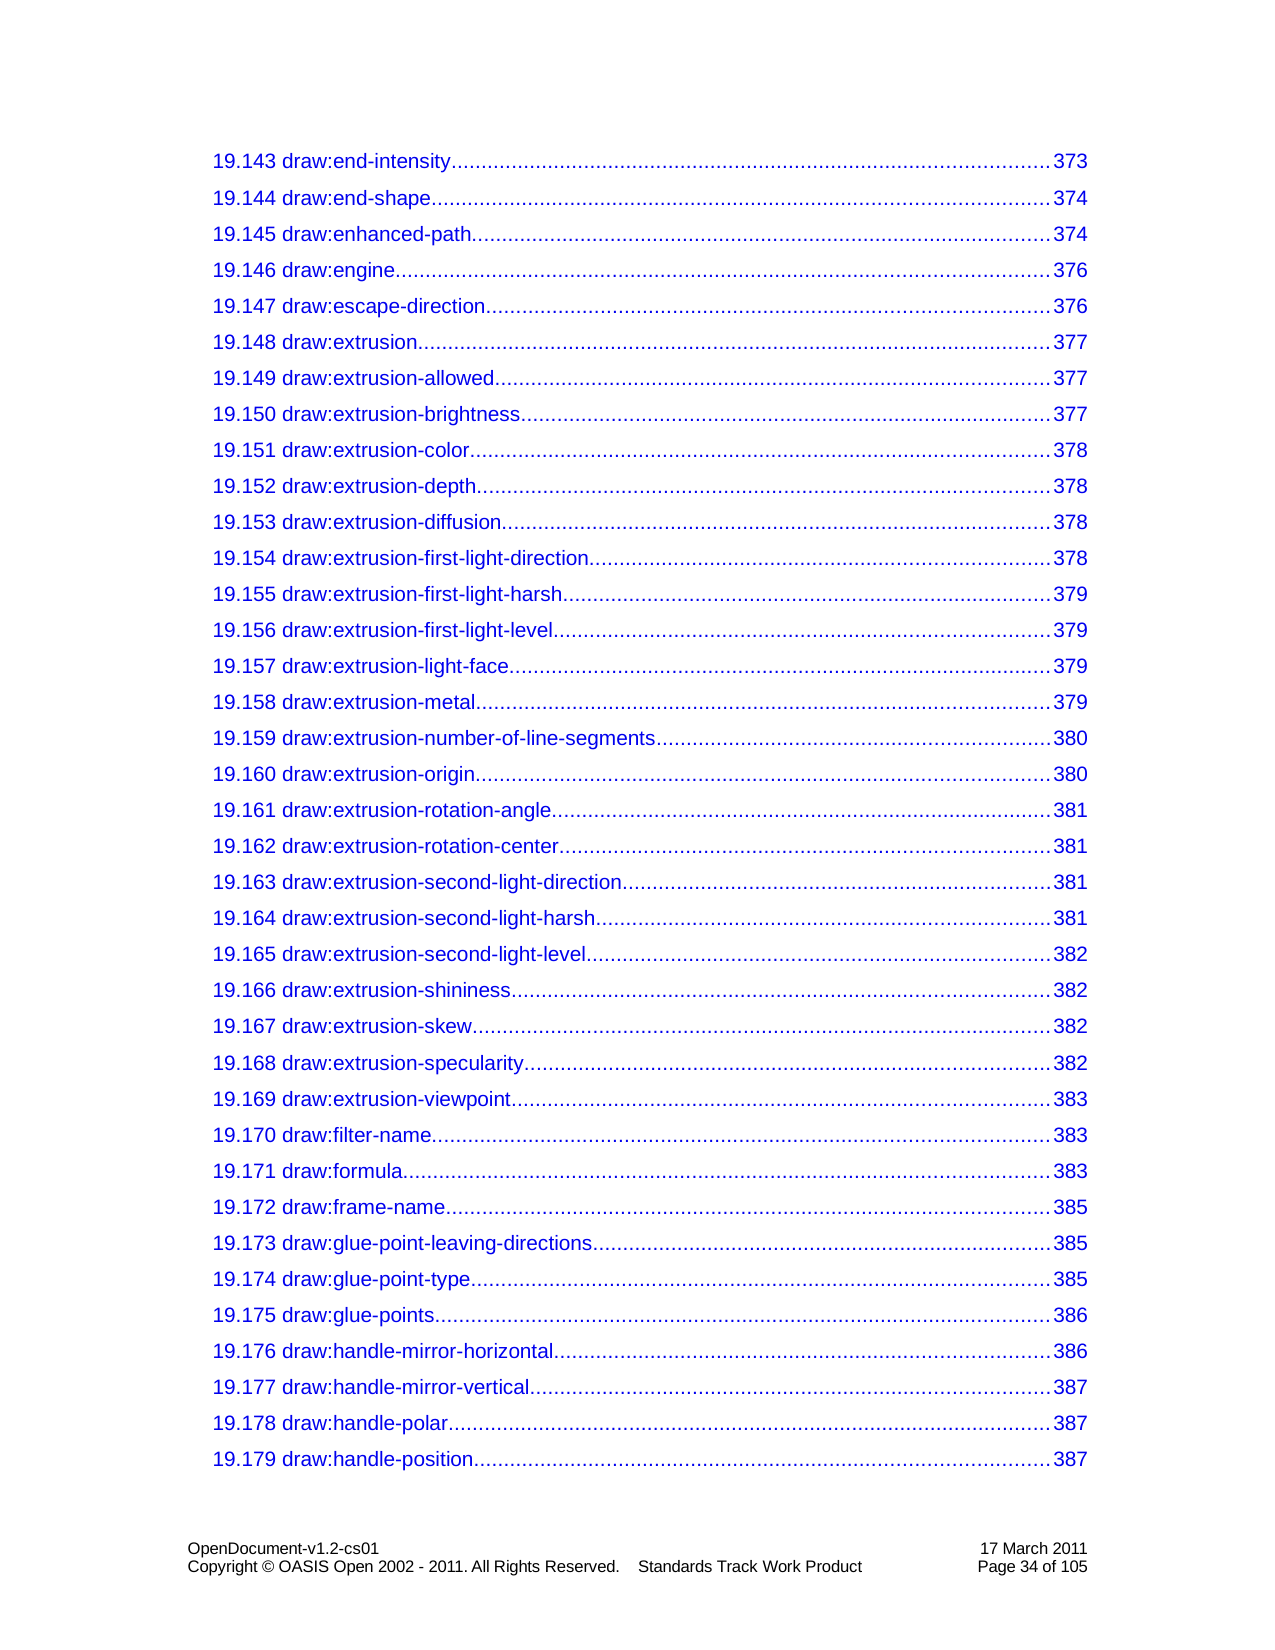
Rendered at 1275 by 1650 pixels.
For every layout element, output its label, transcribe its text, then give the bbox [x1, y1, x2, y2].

text 19.158 draw:extrusion-metal 379 [212, 691, 1088, 714]
text 19.145 draw:enhanced-path 374 [212, 222, 1088, 246]
text 19.156 draw:extrusion-first-light-level 379 [212, 618, 1088, 642]
text 19.163 draw:extrusion-second-light-direction 381 [212, 871, 1088, 894]
text 19.150 draw:extrusion-brightness 377 [212, 402, 1088, 426]
text 19.174 draw:glue-point-type 385 [212, 1267, 1088, 1291]
text 19.177 draw:handle-mirror-vertical 387 [212, 1375, 1088, 1399]
text 19.155 draw:extrusion-first-light-harsh 379 [212, 582, 1088, 606]
text 19.169 draw:extrusion-viewpoint 383 [212, 1087, 1088, 1111]
text 19.147 draw:escape-direction 376 [212, 294, 1088, 318]
text 19.154 draw:extrusion-first-light-direction 378 [212, 546, 1088, 570]
text 19.165 draw:extrusion-second-light-level 382 [212, 943, 1088, 966]
text 19.144 draw:end-shape 374 [212, 186, 1088, 209]
text 19.148 draw:extrusion 377 [212, 330, 1088, 354]
text 19.151 draw:extrusion-color 378 [212, 438, 1088, 462]
text 19.164 draw:extrusion-second-light-harsh 381 [212, 907, 1088, 930]
text 19.162 draw:extrusion-rotation-center 381 [212, 835, 1088, 858]
text 19.146 draw:engine 376 [212, 258, 1088, 282]
text 19.167 draw:extrusion-skew 382 [212, 1015, 1088, 1038]
text 19.168 draw:extrusion-specularity 382 [212, 1051, 1088, 1074]
text 19.149 draw:extrusion-allowed 377 [212, 366, 1088, 390]
text 19.160 draw:extrusion-origin 380 [212, 763, 1088, 786]
text 19.152 draw:extrusion-depth 378 [212, 474, 1088, 498]
text 19.159 draw:extrusion-number-of-line-segments 380 [212, 727, 1088, 750]
text 19.170 draw:filter-name 383 [212, 1123, 1088, 1147]
text 19.166 draw:extrusion-shininess 382 [212, 979, 1088, 1002]
text 19.173 draw:glue-point-leaving-directions 385 [212, 1231, 1088, 1255]
text 19.179 draw:handle-position 387 [212, 1447, 1088, 1471]
text 19.153 draw:extrusion-diffusion 378 [212, 510, 1088, 534]
text 19.175 draw:glue-points 386 [212, 1303, 1088, 1327]
text 19.161 draw:extrusion-rotation-angle 381 [212, 799, 1088, 822]
text 19.171 draw:formula 383 [212, 1159, 1088, 1183]
text 19.157 draw:extrusion-light-face 379 [212, 654, 1088, 678]
text 19.143 draw:end-intensity 373 [212, 150, 1088, 173]
text 19.172 draw:frame-name 385 [212, 1195, 1088, 1219]
text 19.176 draw:handle-mirror-horizontal 386 [212, 1339, 1088, 1363]
text 19.178 draw:handle-polar 387 [212, 1411, 1088, 1435]
